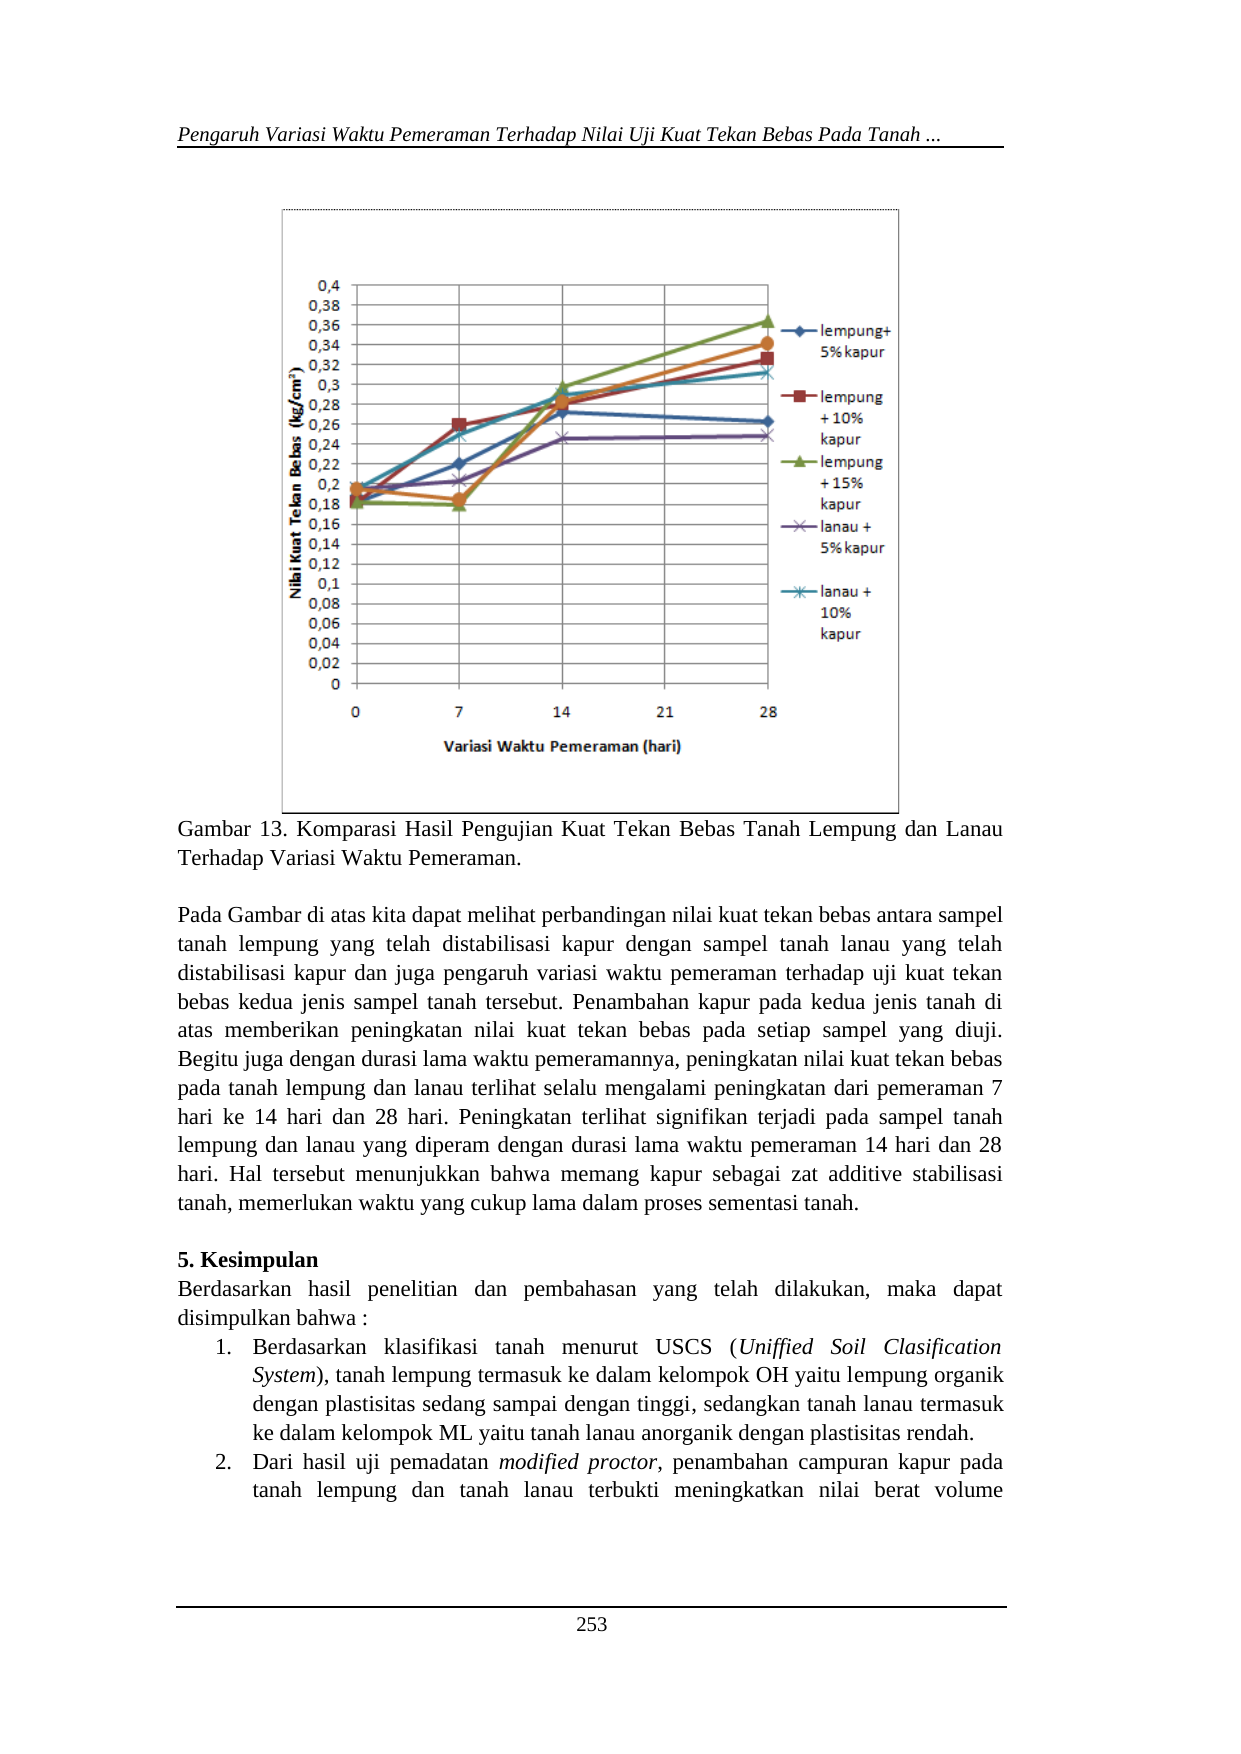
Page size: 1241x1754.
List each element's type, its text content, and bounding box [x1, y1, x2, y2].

picture [281, 209, 900, 814]
list Dari hasil uji pemadatan modified proctor, penambahan campuran kapur pada tanah lempung dan tanah lanau terbukti meningkatkan nilai berat volume [215, 1445, 1004, 1503]
text Gambar 13. Komparasi Hasil Pengujian Kuat Tekan Bebas Tanah Lempung dan Lanau Terhadap Variasi Waktu Pemeraman. [177, 209, 1004, 870]
list Berdasarkan klasifikasi tanah menurut USCS (Uniffied Soil Clasification System), tanah lempung termasuk ke dalam kelompok OH yaitu lempung organik dengan plastisitas sedang sampai dengan tinggi, sedangkan tanah lanau termasuk ke dalam kelompok ML yaitu tanah lanau anorganik dengan plastisitas rendah. [215, 1330, 1004, 1445]
text 5. Kesimpulan [177, 1244, 1004, 1273]
text Berdasarkan hasil penelitian dan pembahasan yang telah dilakukan, maka dapat disimpulkan bahwa : [177, 1273, 1004, 1330]
text Pada Gambar di atas kita dapat melihat perbandingan nilai kuat tekan bebas antara sampel tanah lempung yang telah distabilisasi kapur dengan sampel tanah lanau yang telah distabilisasi kapur dan juga pengaruh variasi waktu pemeraman terhadap uji kuat tekan bebas kedua jenis sampel tanah tersebut. Penambahan kapur pada kedua jenis tanah di atas memberikan peningkatan nilai kuat tekan bebas pada setiap sampel yang diuji. Begitu juga dengan durasi lama waktu pemeramannya, peningkatan nilai kuat tekan bebas pada tanah lempung dan lanau terlihat selalu mengalami peningkatan dari pemeraman 7 hari ke 14 hari dan 28 hari. Peningkatan terlihat signifikan terjadi pada sampel tanah lempung dan lanau yang diperam dengan durasi lama waktu pemeraman 14 hari dan 28 hari. Hal tersebut menunjukkan bahwa memang kapur sebagai zat additive stabilisasi tanah, memerlukan waktu yang cukup lama dalam proses sementasi tanah. [177, 899, 1004, 1215]
